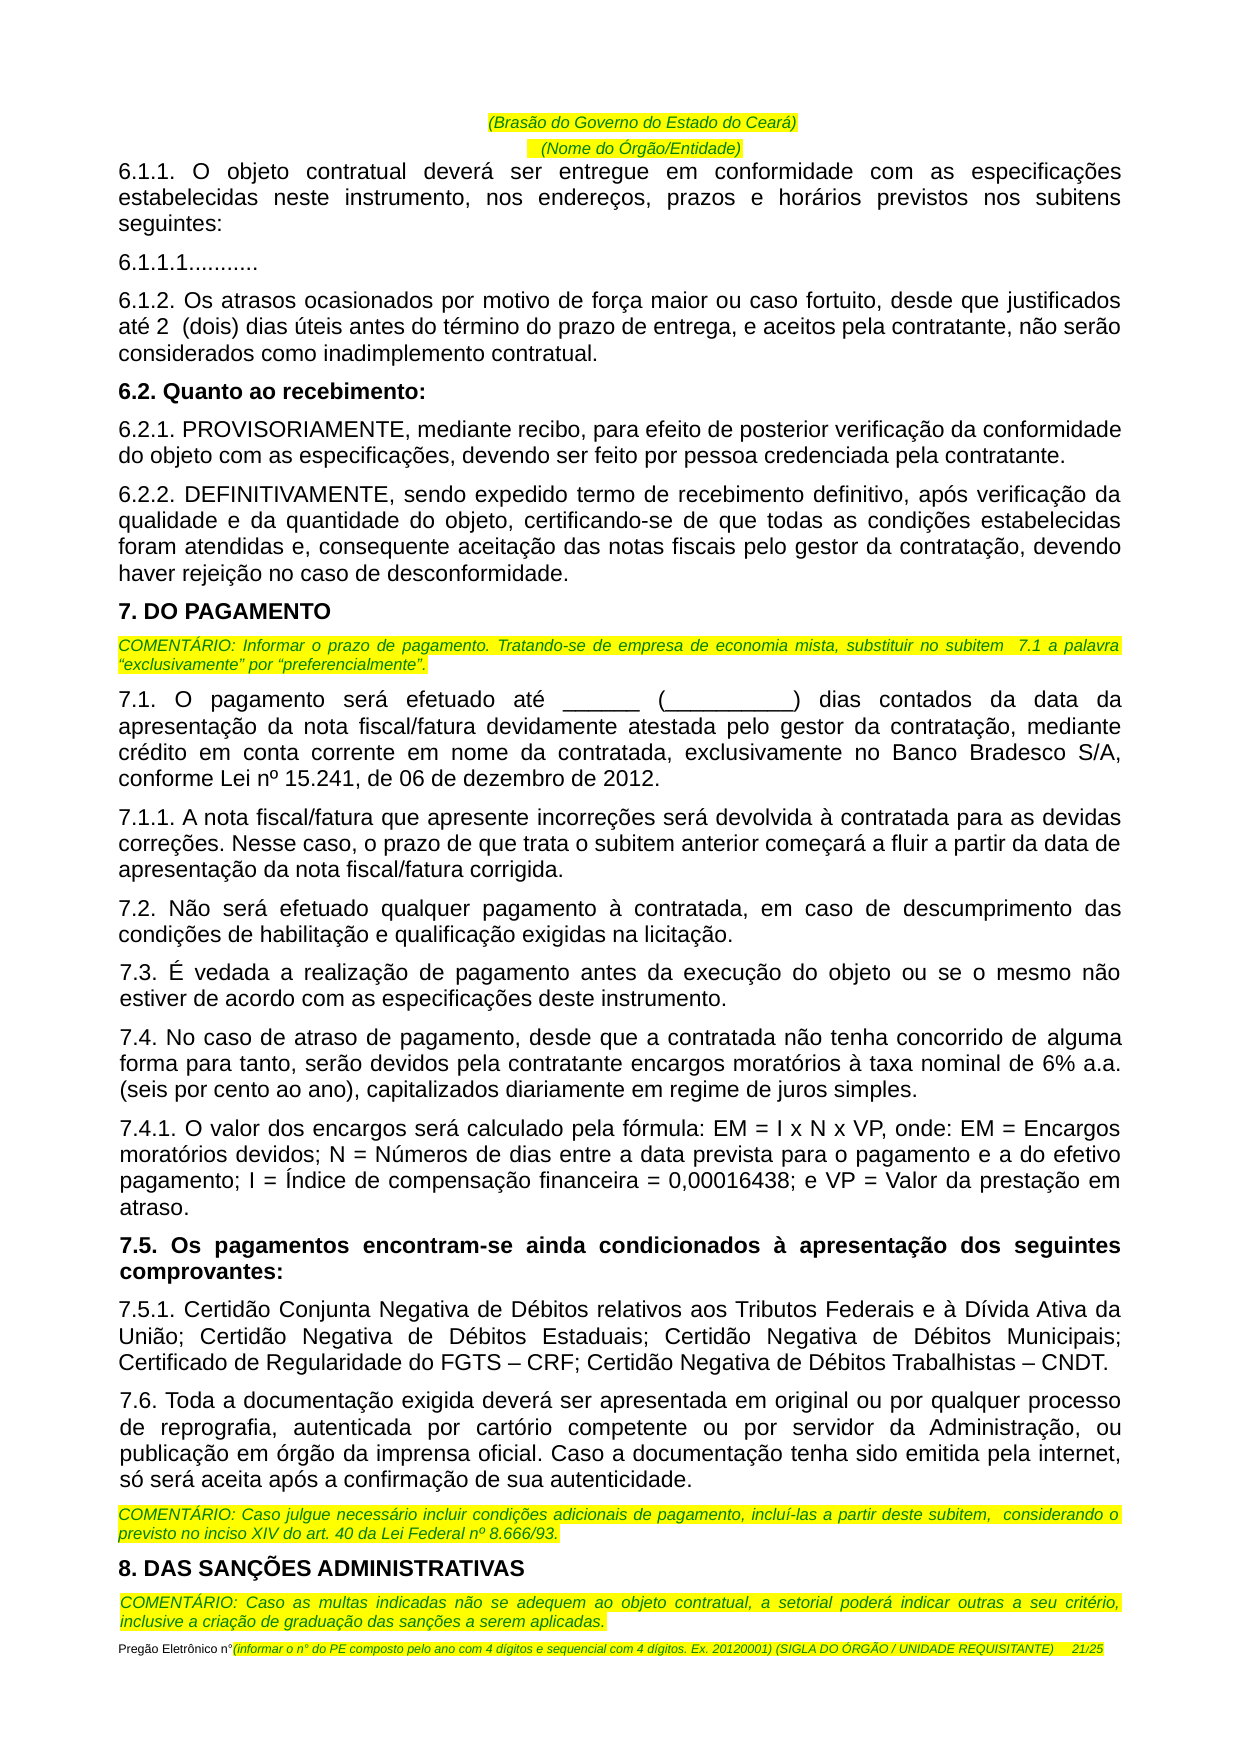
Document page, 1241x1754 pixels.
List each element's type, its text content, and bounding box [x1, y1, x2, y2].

text 7.6. Toda a documentação exigida deverá ser apresentada em original ou por qualquer processo de reprografia, autenticada por cartório competente ou por servidor da Administração, ou publicação em órgão da imprensa oficial. Caso a documentação tenha sido emitida pela internet, só será aceita após a confirmação de sua autenticidade. [119, 1387, 1122, 1493]
text 8. DAS SANÇÕES ADMINISTRATIVAS [118, 1555, 1122, 1581]
text COMENTÁRIO: Caso julgue necessário incluir condições adicionais de pagamento, incluí-las a partir deste subitem, considerando o previsto no inciso XIV do art. 40 da Lei Federal nº 8.666/93. [118, 1505, 1122, 1543]
text 6.1.1.1........... [118, 248, 1122, 275]
text COMENTÁRIO: Caso as multas indicadas não se adequem ao objeto contratual, a setorial poderá indicar outras a seu critério, inclusive a criação de graduação das sanções a serem aplicadas. [120, 1593, 1122, 1631]
text 6.2. Quanto ao recebimento: [118, 378, 1122, 404]
text COMENTÁRIO: Informar o prazo de pagamento. Tratando-se de empresa de economia mista, substituir no subitem 7.1 a palavra “exclusivamente” por “preferencialmente”. [118, 636, 1122, 674]
text 6.2.1. PROVISORIAMENTE, mediante recibo, para efeito de posterior verificação da conformidade do objeto com as especificações, devendo ser feito por pessoa credenciada pela contratante. [118, 416, 1122, 469]
text 7.1.1. A nota fiscal/fatura que apresente incorreções será devolvida à contratada para as devidas correções. Nesse caso, o prazo de que trata o subitem anterior começará a fluir a partir da data de apresentação da nota fiscal/fatura corrigida. [118, 803, 1122, 883]
text 7.4. No caso de atraso de pagamento, desde que a contratada não tenha concorrido de alguma forma para tanto, serão devidos pela contratante encargos moratórios à taxa nominal de 6% a.a. (seis por cento ao ano), capitalizados diariamente em regime de juros simples. [119, 1024, 1122, 1103]
text 7.3. É vedada a realização de pagamento antes da execução do objeto ou se o mesmo não estiver de acordo com as especificações deste instrumento. [119, 959, 1122, 1012]
text 7.5.1. Certidão Conjunta Negativa de Débitos relativos aos Tributos Federais e à Dívida Ativa da União; Certidão Negativa de Débitos Estaduais; Certidão Negativa de Débitos Municipais; Certificado de Regularidade do FGTS – CRF; Certidão Negativa de Débitos Trabalhistas – CNDT. [118, 1296, 1122, 1376]
text 7. DO PAGAMENTO [118, 598, 1122, 624]
text 6.1.2. Os atrasos ocasionados por motivo de força maior ou caso fortuito, desde que justificados até 2 (dois) dias úteis antes do término do prazo de entrega, e aceitos pela contratante, não serão considerados como inadimplemento contratual. [118, 287, 1122, 366]
text 7.1. O pagamento será efetuado até ______ (__________) dias contados da data da apresentação da nota fiscal/fatura devidamente atestada pelo gestor da contratação, mediante crédito em conta corrente em nome da contratada, exclusivamente no Banco Bradesco S/A, conforme Lei nº 15.241, de 06 de dezembro de 2012. [118, 686, 1122, 792]
text 6.2.2. DEFINITIVAMENTE, sendo expedido termo de recebimento definitivo, após verificação da qualidade e da quantidade do objeto, certificando-se de que todas as condições estabelecidas foram atendidas e, consequente aceitação das notas fiscais pelo gestor da contratação, devendo haver rejeição no caso de desconformidade. [118, 481, 1122, 586]
text 7.2. Não será efetuado qualquer pagamento à contratada, em caso de descumprimento das condições de habilitação e qualificação exigidas na licitação. [118, 894, 1122, 947]
text 7.4.1. O valor dos encargos será calculado pela fórmula: EM = I x N x VP, onde: EM = Encargos moratórios devidos; N = Números de dias entre a data prevista para o pagamento e a do efetivo pagamento; I = Índice de compensação financeira = 0,00016438; e VP = Valor da prestação em atraso. [119, 1114, 1122, 1220]
text 7.5. Os pagamentos encontram-se ainda condicionados à apresentação dos seguintes comprovantes: [119, 1232, 1122, 1284]
text 6.1.1. O objeto contratual deverá ser entregue em conformidade com as especificações estabelecidas neste instrumento, nos endereços, prazos e horários previstos nos subitens seguintes: [118, 158, 1122, 237]
